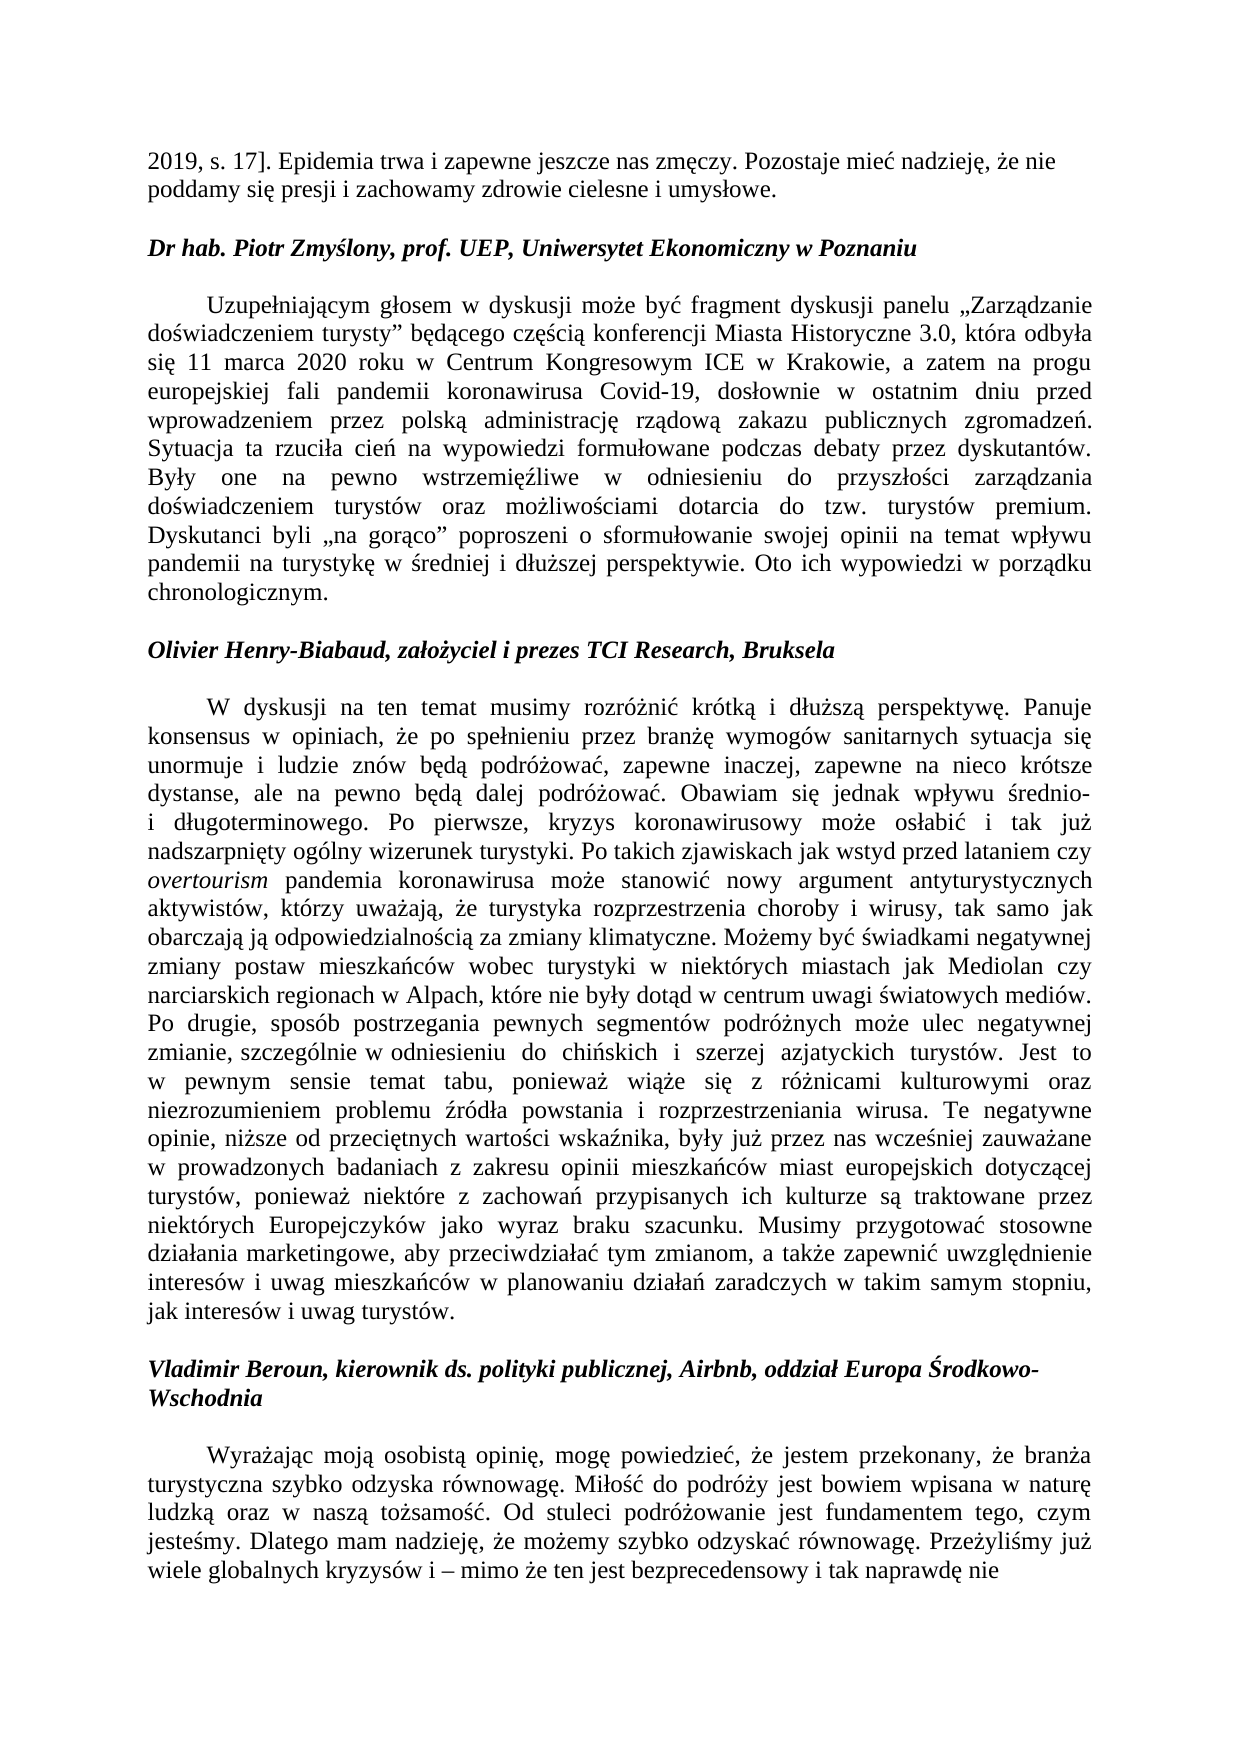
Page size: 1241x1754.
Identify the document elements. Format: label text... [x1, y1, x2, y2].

subtitle Olivier Henry-Biabaud, założyciel i prezes TCI Research, Bruksela [147, 635, 1105, 664]
text W dyskusji na ten temat musimy rozróżnić krótką i dłuższą perspektywę. Panuje konsensus w opiniach, że po spełnieniu przez branżę wymogów sanitarnych sytuacja się unormuje i ludzie znów będą podróżować, zapewne inaczej, zapewne na nieco krótsze dystanse, ale na pewno będą dalej podróżować. Obawiam się jednak wpływu średnio- i długoterminowego. Po pierwsze, kryzys koronawirusowy może osłabić i tak już nadszarpnięty ogólny wizerunek turystyki. Po takich zjawiskach jak wstyd przed lataniem czy overtourism pandemia koronawirusa może stanowić nowy argument antyturystycznych aktywistów, którzy uważają, że turystyka rozprzestrzenia choroby i wirusy, tak samo jak obarczają ją odpowiedzialnością za zmiany klimatyczne. Możemy być świadkami negatywnej zmiany postaw mieszkańców wobec turystyki w niektórych miastach jak Mediolan czy narciarskich regionach w Alpach, które nie były dotąd w centrum uwagi światowych mediów. Po drugie, sposób postrzegania pewnych segmentów podróżnych może ulec negatywnej zmianie, szczególnie w odniesieniu do chińskich i szerzej azjatyckich turystów. Jest to w pewnym sensie temat tabu, ponieważ wiąże się z różnicami kulturowymi oraz niezrozumieniem problemu źródła powstania i rozprzestrzeniania wirusa. Te negatywne opinie, niższe od przeciętnych wartości wskaźnika, były już przez nas wcześniej zauważane w prowadzonych badaniach z zakresu opinii mieszkańców miast europejskich dotyczącej turystów, ponieważ niektóre z zachowań przypisanych ich kulturze są traktowane przez niektórych Europejczyków jako wyraz braku szacunku. Musimy przygotować stosowne działania marketingowe, aby przeciwdziałać tym zmianom, a także zapewnić uwzględnienie interesów i uwag mieszkańców w planowaniu działań zaradczych w takim samym stopniu, jak interesów i uwag turystów. [147, 692, 1093, 1325]
text Wyrażając moją osobistą opinię, mogę powiedzieć, że jestem przekonany, że branża turystyczna szybko odzyska równowagę. Miłość do podróży jest bowiem wpisana w naturę ludzką oraz w naszą tożsamość. Od stuleci podróżowanie jest fundamentem tego, czym jesteśmy. Dlatego mam nadzieję, że możemy szybko odzyskać równowagę. Przeżyliśmy już wiele globalnych kryzysów i – mimo że ten jest bezprecedensowy i tak naprawdę nie [147, 1440, 1092, 1584]
text Uzupełniającym głosem w dyskusji może być fragment dyskusji panelu „Zarządzanie doświadczeniem turysty” będącego częścią konferencji Miasta Historyczne 3.0, która odbyła się 11 marca 2020 roku w Centrum Kongresowym ICE w Krakowie, a zatem na progu europejskiej fali pandemii koronawirusa Covid-19, dosłownie w ostatnim dniu przed wprowadzeniem przez polską administrację rządową zakazu publicznych zgromadzeń. Sytuacja ta rzuciła cień na wypowiedzi formułowane podczas debaty przez dyskutantów. Były one na pewno wstrzemięźliwe w odniesieniu do przyszłości zarządzania doświadczeniem turystów oraz możliwościami dotarcia do tzw. turystów premium. Dyskutanci byli „na gorąco” poproszeni o sformułowanie swojej opinii na temat wpływu pandemii na turystykę w średniej i dłuższej perspektywie. Oto ich wypowiedzi w porządku chronologicznym. [147, 290, 1093, 606]
text 2019, s. 17]. Epidemia trwa i zapewne jeszcze nas zmęczy. Pozostaje mieć nadzieję, że nie poddamy się presji i zachowamy zdrowie cielesne i umysłowe. [147, 146, 1105, 203]
subtitle Vladimir Beroun, kierownik ds. polityki publicznej, Airbnb, oddział Europa Środkowo- Wschodnia [147, 1354, 1105, 1412]
subtitle Dr hab. Piotr Zmyślony, prof. UEP, Uniwersytet Ekonomiczny w Poznaniu [147, 233, 1105, 261]
